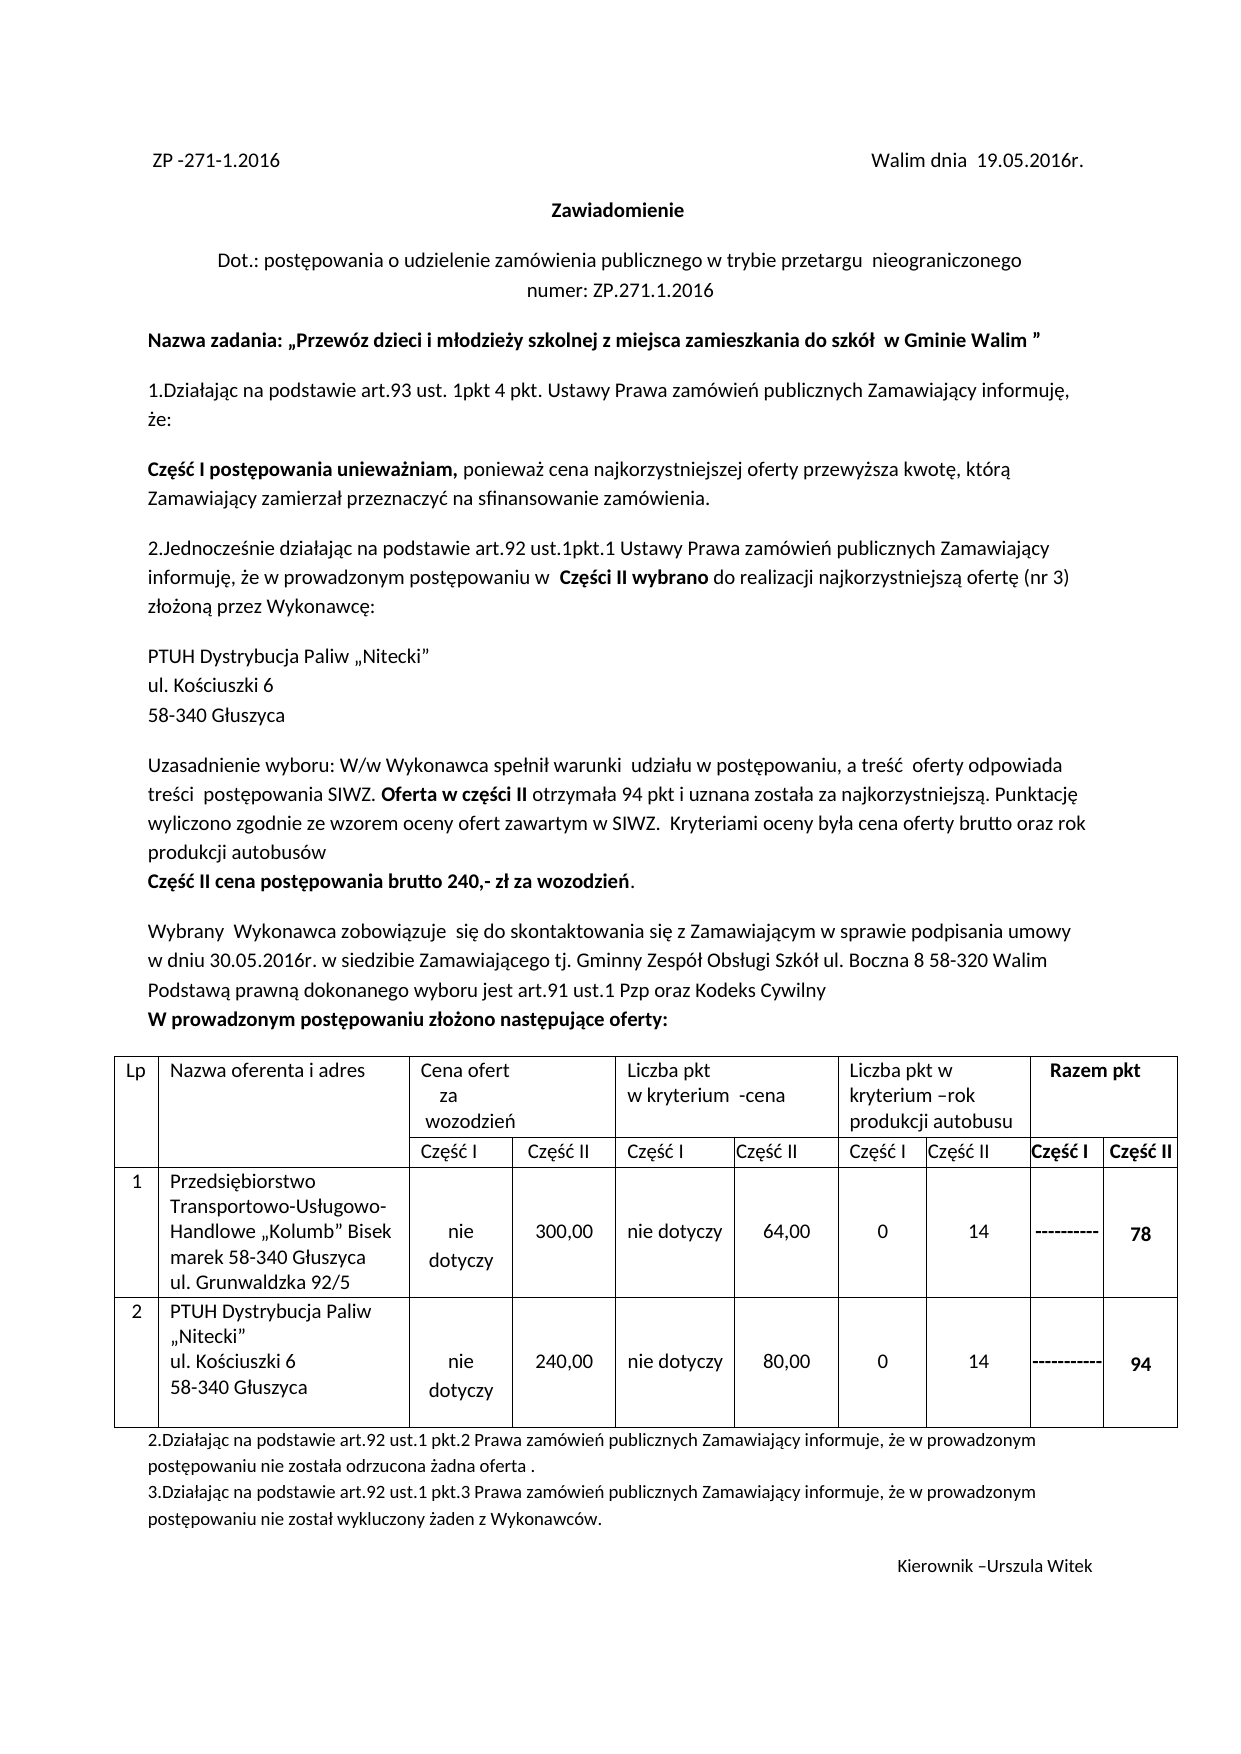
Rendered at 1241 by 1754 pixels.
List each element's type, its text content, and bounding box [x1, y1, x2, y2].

text PTUH Dystrybucja Paliw „Nitecki” ul. Kościuszki 6 58-340 Głuszyca [148, 643, 1093, 727]
table_cell 78 [1104, 1168, 1177, 1297]
table_header Nazwa oferenta i adres [159, 1057, 409, 1167]
table_cell nie dotyczy [410, 1168, 512, 1297]
table_cell 300,00 [513, 1168, 615, 1297]
table_cell 80,00 [735, 1298, 838, 1427]
table_cell Część I [616, 1138, 734, 1167]
table_cell Przedsiębiorstwo Transportowo-Usługowo-Handlowe „Kolumb” Bisek marek 58-340 Głuszyca ul. Grunwaldzka 92/5 [159, 1168, 409, 1297]
table_cell Część I [410, 1138, 512, 1167]
text Część I postępowania unieważniam, ponieważ cena najkorzystniejszej oferty przewyższa kwotę, którą Zamawiający zamierzał przeznaczyć na sfinansowanie zamówienia. [148, 456, 1093, 511]
table_cell Część II [513, 1138, 615, 1167]
text Wybrany Wykonawca zobowiązuje się do skontaktowania się z Zamawiającym w sprawie podpisania umowy w dniu 30.05.2016r. w siedzibie Zamawiającego tj. Gminny Zespół Obsługi Szkół ul. Boczna 8 58-320 Walim Podstawą prawną dokonanego wyboru jest art.91 ust.1 Pzp oraz Kodeks Cywilny W prowadzonym postępowaniu złożono następujące oferty: [148, 918, 1093, 1031]
text Kierownik –Urszula Witek [148, 1554, 1093, 1577]
table_cell nie dotyczy [410, 1298, 512, 1427]
table_cell nie dotyczy [616, 1298, 734, 1427]
table_cell 0 [839, 1298, 926, 1427]
table_cell 14 [927, 1168, 1030, 1297]
table_cell nie dotyczy [616, 1168, 734, 1297]
text 2.Działając na podstawie art.92 ust.1 pkt.2 Prawa zamówień publicznych Zamawiający informuje, że w prowadzonym postępowaniu nie została odrzucona żadna oferta . 3.Działając na podstawie art.92 ust.1 pkt.3 Prawa zamówień publicznych Zamawiający informuje, że w prowadzonym postępowaniu nie został wykluczony żaden z Wykonawców. [148, 1428, 1093, 1530]
text Nazwa zadania: „Przewóz dzieci i młodzieży szkolnej z miejsca zamieszkania do szkół w Gminie Walim ” [148, 327, 1093, 352]
table_cell 64,00 [735, 1168, 838, 1297]
table_cell PTUH Dystrybucja Paliw „Nitecki” ul. Kościuszki 6 58-340 Głuszyca [159, 1298, 409, 1427]
table_cell ---------- [1031, 1168, 1103, 1297]
table_header Cena ofert za wozodzień [410, 1057, 615, 1137]
table_cell 2 [115, 1298, 158, 1427]
table_cell 94 [1104, 1298, 1177, 1427]
text Dot.: postępowania o udzielenie zamówienia publicznego w trybie przetargu nieograniczonego numer: ZP.271.1.2016 [148, 248, 1093, 302]
table_header Razem pkt [1031, 1057, 1177, 1137]
table_cell 14 [927, 1298, 1030, 1427]
table_cell Część II [1104, 1138, 1177, 1167]
text Zawiadomienie [148, 198, 1093, 223]
text 2.Jednocześnie działając na podstawie art.92 ust.1pkt.1 Ustawy Prawa zamówień publicznych Zamawiający informuję, że w prowadzonym postępowaniu w Części II wybrano do realizacji najkorzystniejszą ofertę (nr 3) złożoną przez Wykonawcę: [148, 535, 1093, 619]
table_header Liczba pkt w kryterium –rok produkcji autobusu [839, 1057, 1030, 1137]
table_cell Część I [839, 1138, 926, 1167]
table_cell 240,00 [513, 1298, 615, 1427]
table_cell 0 [839, 1168, 926, 1297]
table_cell 1 [115, 1168, 158, 1297]
table_cell ----------- [1031, 1298, 1103, 1427]
table_cell Część I [1031, 1138, 1103, 1167]
text Uzasadnienie wyboru: W/w Wykonawca spełnił warunki udziału w postępowaniu, a treść oferty odpowiada treści postępowania SIWZ. Oferta w części II otrzymała 94 pkt i uznana została za najkorzystniejszą. Punktację wyliczono zgodnie ze wzorem oceny ofert zawartym w SIWZ. Kryteriami oceny była cena oferty brutto oraz rok produkcji autobusów Część II cena postępowania brutto 240,- zł za wozodzień. [148, 752, 1093, 894]
table_cell Część II [735, 1138, 838, 1167]
table_header Liczba pkt w kryterium -cena [616, 1057, 838, 1137]
text 1.Działając na podstawie art.93 ust. 1pkt 4 pkt. Ustawy Prawa zamówień publicznych Zamawiający informuję, że: [148, 377, 1093, 431]
text ZP -271-1.2016 Walim dnia 19.05.2016r. [148, 148, 1093, 173]
table_header Lp [115, 1057, 158, 1167]
table_cell Część II [927, 1138, 1030, 1167]
